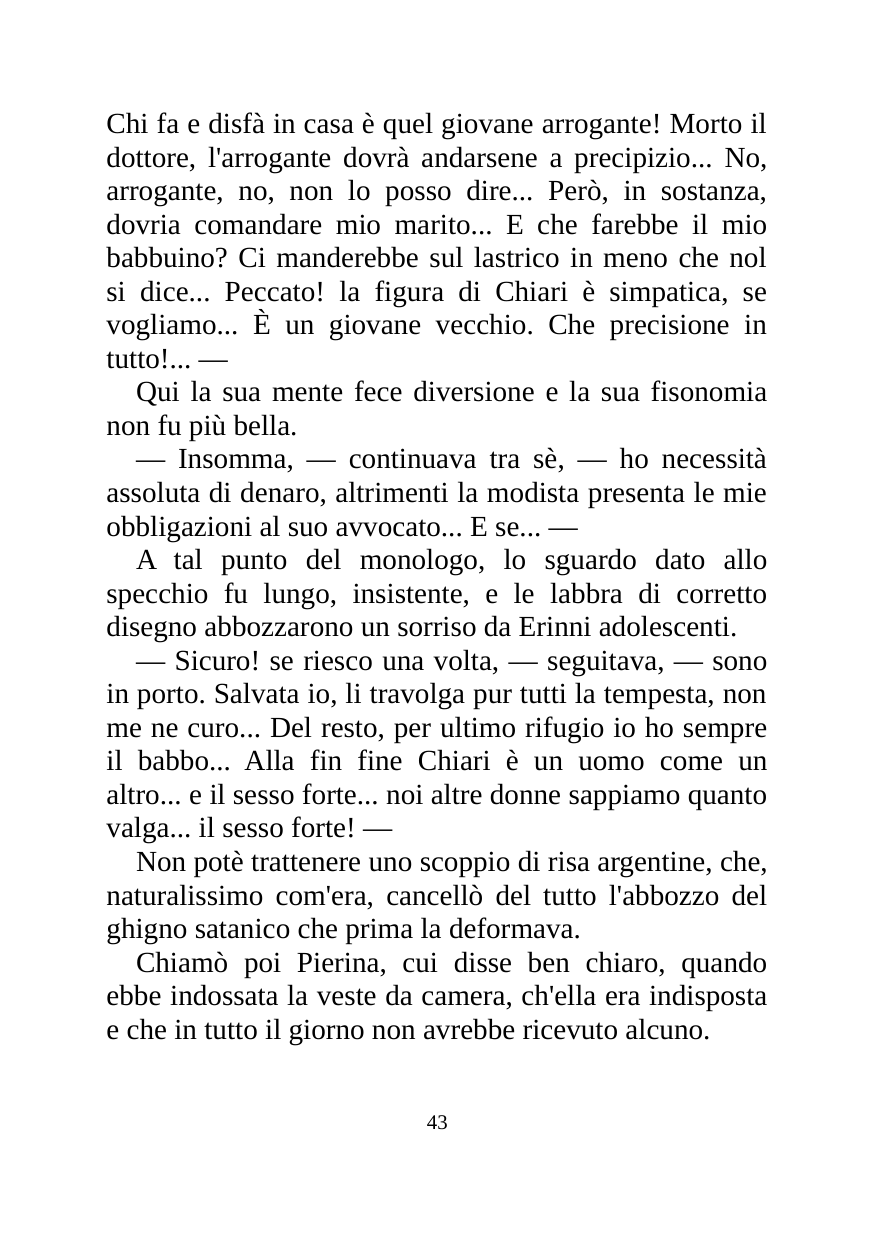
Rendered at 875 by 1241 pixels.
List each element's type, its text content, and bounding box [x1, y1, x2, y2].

text Qui la sua mente fece diversione e la sua fisonomia non fu più bella. [106, 374, 768, 442]
text A tal punto del monologo, lo sguardo dato allo specchio fu lungo, insistente, e le labbra di corretto disegno abbozzarono un sorriso da Erinni adolescenti. [106, 542, 768, 643]
text Chi fa e disfà in casa è quel giovane arrogante! Morto il dottore, l'arrogante dovrà andarsene a precipizio... No, arrogante, no, non lo posso dire... Però, in sostanza, dovria comandare mio marito... E che farebbe il mio babbuino? Ci manderebbe sul lastrico in meno che nol si dice... Peccato! la figura di Chiari è simpatica, se vogliamo... È un giovane vecchio. Che precisione in tutto!... — [106, 106, 768, 374]
text Non potè trattenere uno scoppio di risa argentine, che, naturalissimo com'era, cancellò del tutto l'abbozzo del ghigno satanico che prima la deformava. [106, 844, 768, 945]
text Chiamò poi Pierina, cui disse ben chiaro, quando ebbe indossata la veste da camera, ch'ella era indisposta e che in tutto il giorno non avrebbe ricevuto alcuno. [106, 945, 768, 1045]
text — Sicuro! se riesco una volta, — seguitava, — sono in porto. Salvata io, li travolga pur tutti la tempesta, non me ne curo... Del resto, per ultimo rifugio io ho sempre il babbo... Alla fin fine Chiari è un uomo come un altro... e il sesso forte... noi altre donne sappiamo quanto valga... il sesso forte! — [106, 643, 768, 844]
text — Insomma, — continuava tra sè, — ho necessità assoluta di denaro, altrimenti la modista presenta le mie obbligazioni al suo avvocato... E se... — [106, 442, 768, 542]
